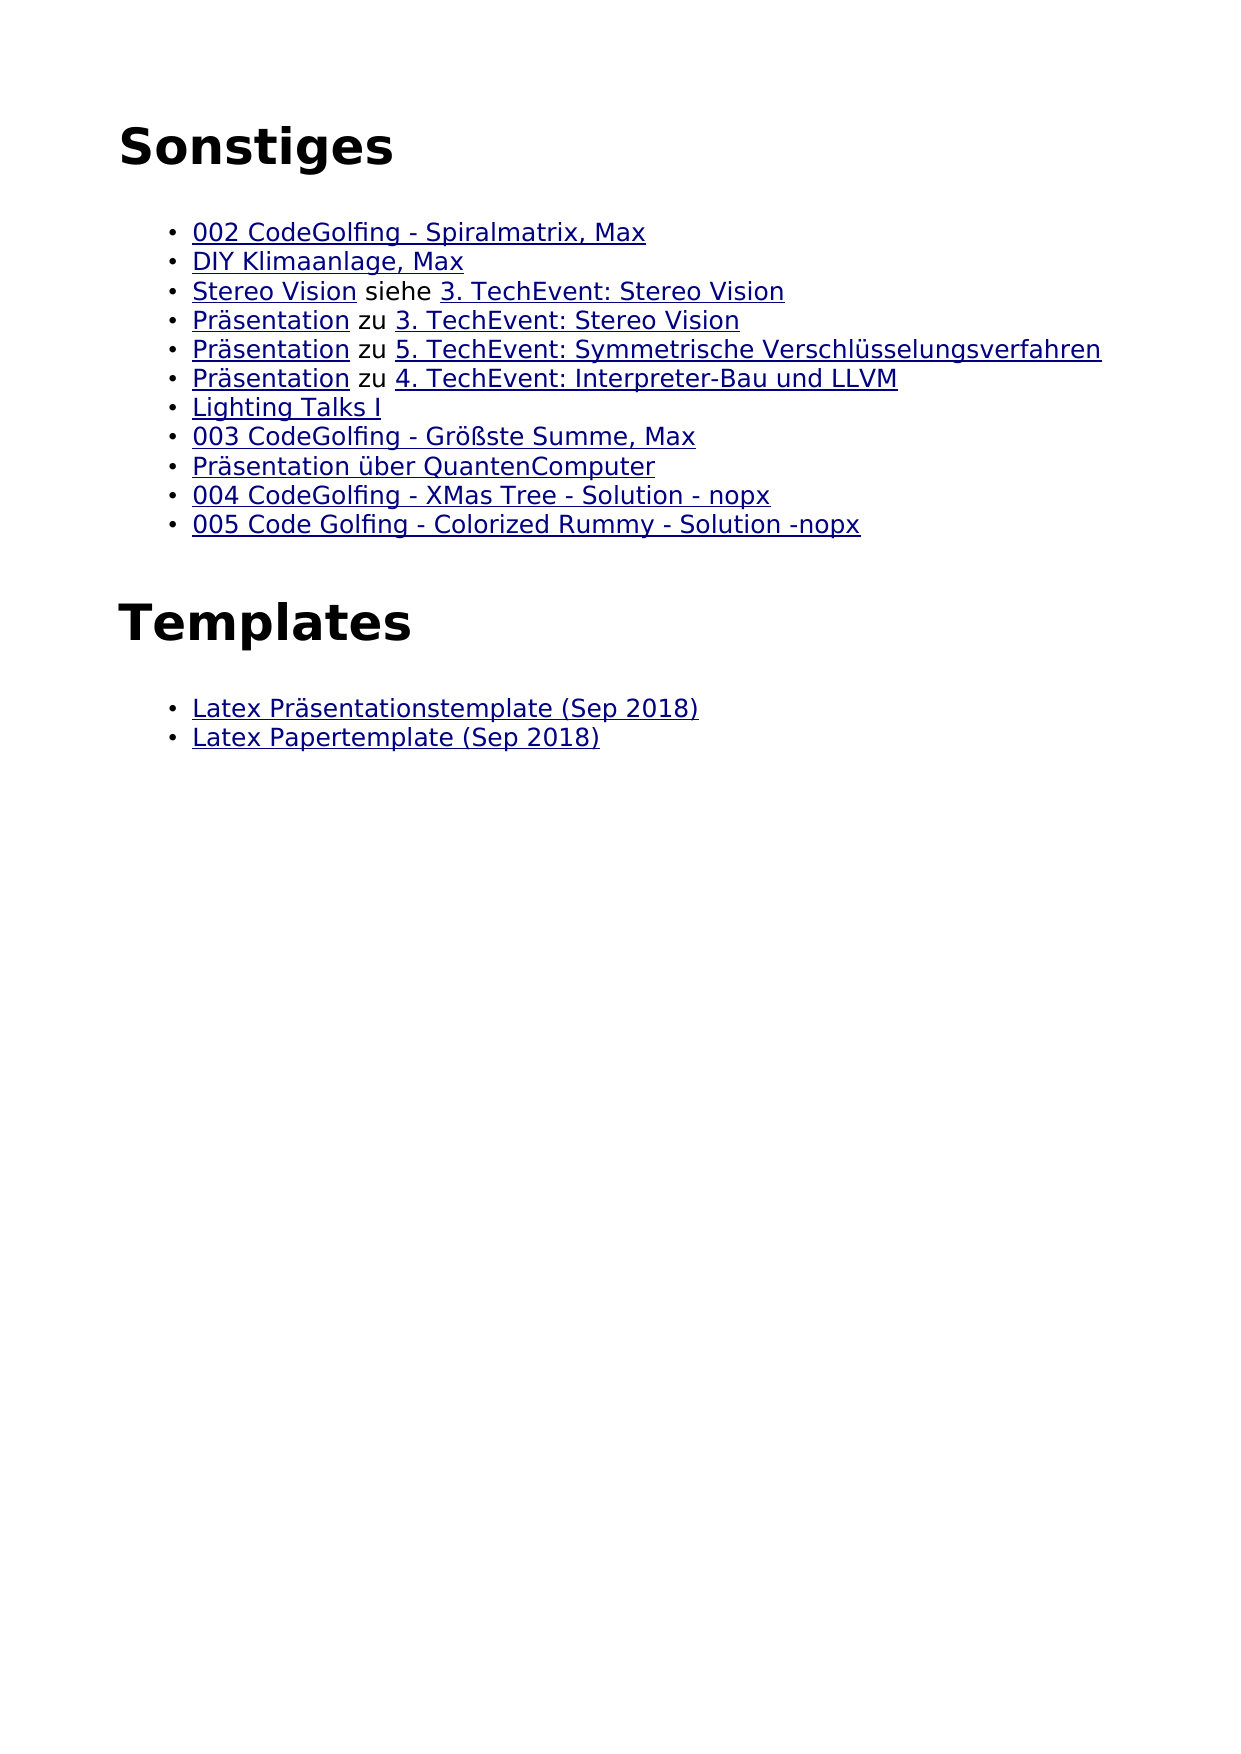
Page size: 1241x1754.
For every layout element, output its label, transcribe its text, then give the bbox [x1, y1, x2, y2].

list 002 CodeGolfing - Spiralmatrix, Max [177, 218, 1122, 247]
list Lighting Talks I [177, 393, 1122, 422]
list DIY Klimaanlage, Max [177, 247, 1122, 277]
subtitle Sonstiges [118, 118, 1122, 176]
list Präsentation zu 4. TechEvent: Interpreter-Bau und LLVM [177, 364, 1122, 393]
list Latex Papertemplate (Sep 2018) [177, 723, 1122, 752]
list Präsentation zu 3. TechEvent: Stereo Vision [177, 306, 1122, 335]
list Latex Präsentationstemplate (Sep 2018) [177, 694, 1122, 723]
list 005 Code Golfing - Colorized Rummy - Solution -nopx [177, 510, 1122, 539]
list Präsentation zu 5. TechEvent: Symmetrische Verschlüsselungsverfahren [177, 335, 1122, 364]
list 003 CodeGolfing - Größste Summe, Max [177, 422, 1122, 452]
list 004 CodeGolfing - XMas Tree - Solution - nopx [177, 481, 1122, 510]
list Stereo Vision siehe 3. TechEvent: Stereo Vision [177, 277, 1122, 306]
list Präsentation über QuantenComputer [177, 452, 1122, 481]
subtitle Templates [118, 594, 1122, 652]
